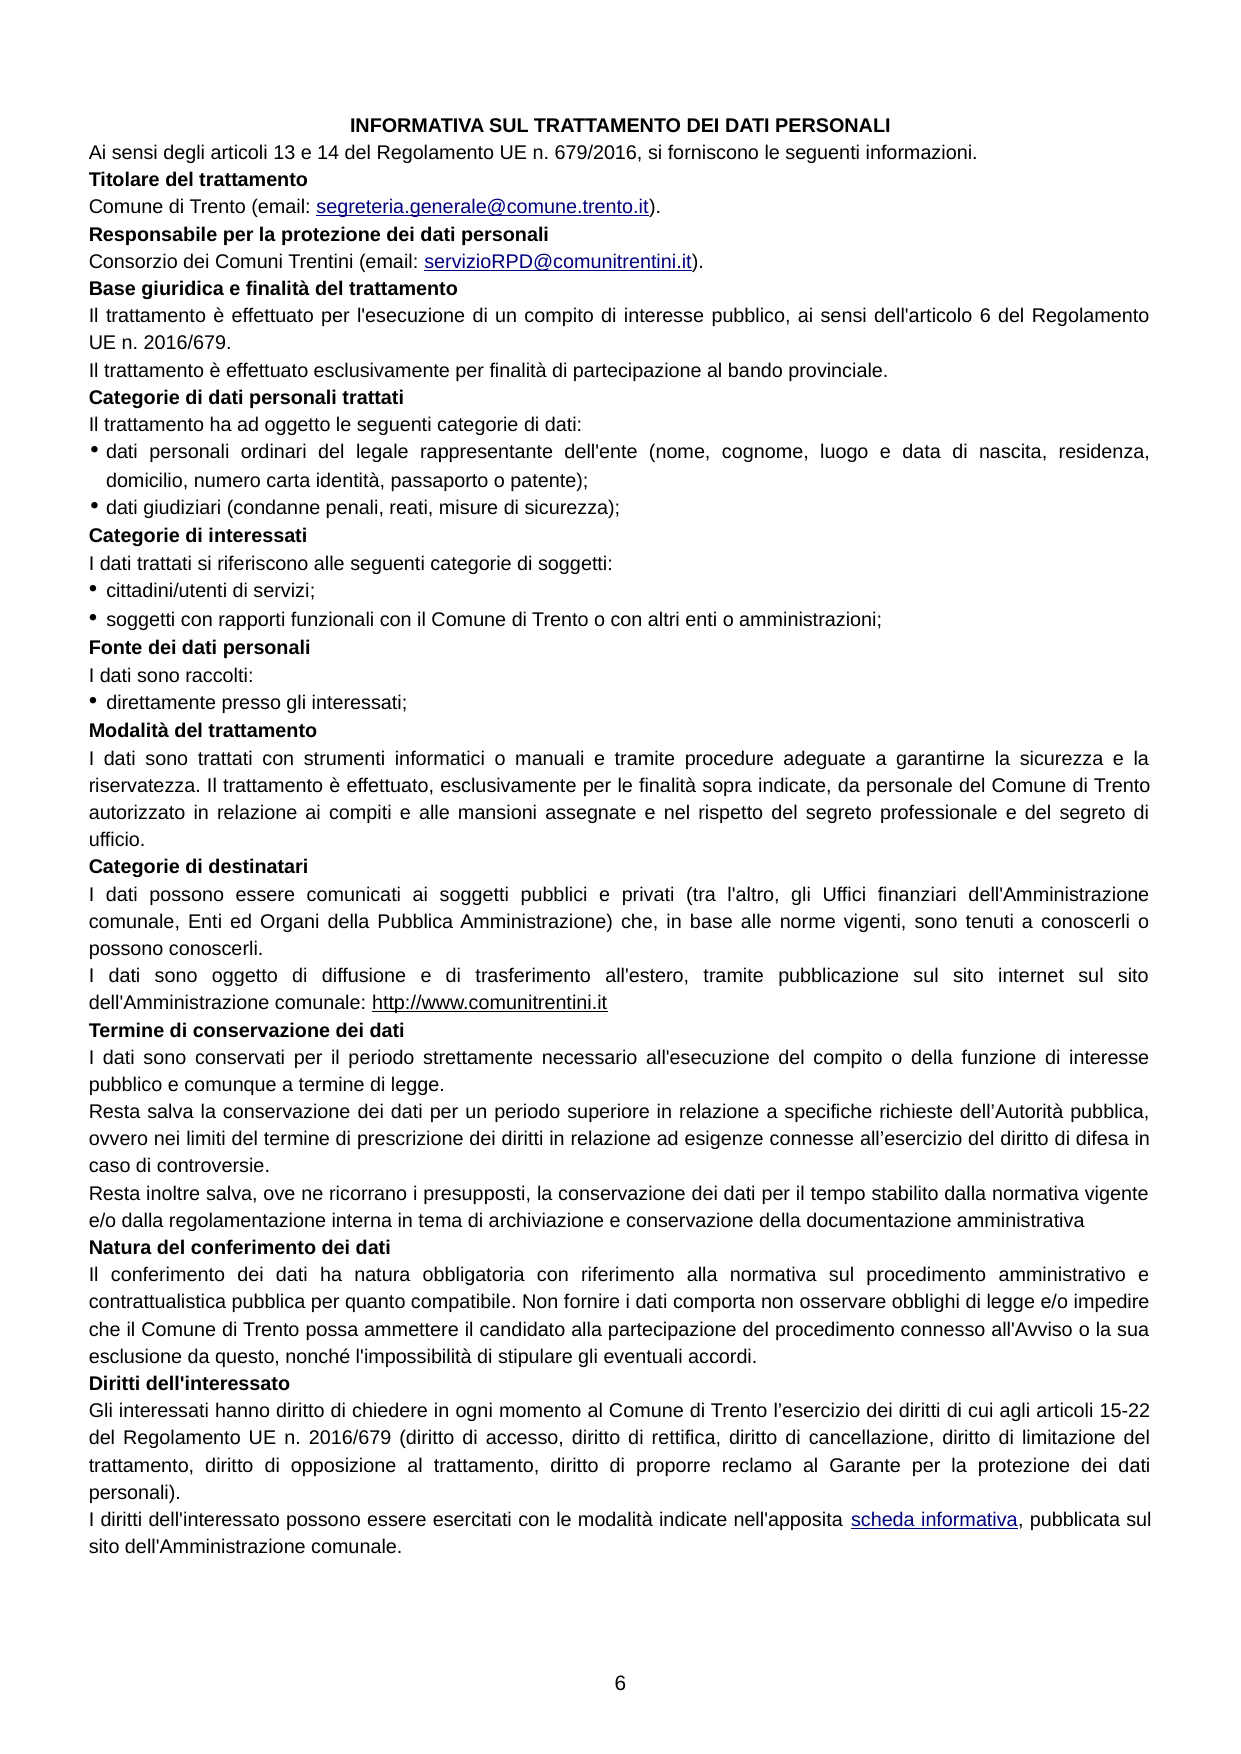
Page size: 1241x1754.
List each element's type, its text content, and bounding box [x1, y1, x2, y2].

text I dati trattati si riferiscono alle seguenti categorie di soggetti: [88, 552, 1152, 574]
text Categorie di interessati [88, 524, 1152, 547]
text Diritti dell'interessato [88, 1372, 1152, 1394]
text INFORMATIVA SUL TRATTAMENTO DEI DATI PERSONALI [88, 114, 1152, 136]
list direttamente presso gli interessati; [88, 691, 1152, 714]
list dati personali ordinari del legale rappresentante dell'ente (nome, cognome, luogo e data di nascita, residenza, domicilio, numero carta identità, passaporto o patente); [90, 440, 1152, 491]
text Il trattamento ha ad oggetto le seguenti categorie di dati: [88, 413, 1152, 436]
list dati giudiziari (condanne penali, reati, misure di sicurezza); [90, 496, 1152, 519]
text Categorie di destinatari [88, 855, 1152, 878]
text Natura del conferimento dei dati [88, 1236, 1152, 1259]
text Comune di Trento (email: segreteria.generale@comune.trento.it). [88, 195, 1152, 218]
text Base giuridica e finalità del trattamento [88, 277, 1152, 299]
text Fonte dei dati personali [88, 636, 1152, 659]
text Categorie di dati personali trattati [88, 386, 1152, 408]
text Resta inoltre salva, ove ne ricorrano i presupposti, la conservazione dei dati per il tempo stabilito dalla normativa vigente e/o dalla regolamentazione interna in tema di archiviazione e conservazione della documentazione amministrativa [88, 1182, 1152, 1231]
text Ai sensi degli articoli 13 e 14 del Regolamento UE n. 679/2016, si forniscono le seguenti informazioni. [88, 141, 1152, 164]
text I dati sono raccolti: [88, 663, 1152, 686]
text Gli interessati hanno diritto di chiedere in ogni momento al Comune di Trento l’esercizio dei diritti di cui agli articoli 15-22 del Regolamento UE n. 2016/679 (diritto di accesso, diritto di rettifica, diritto di cancellazione, diritto di limitazione del trattamento, diritto di opposizione al trattamento, diritto di proporre reclamo al Garante per la protezione dei dati personali). [88, 1399, 1152, 1503]
text I dati sono oggetto di diffusione e di trasferimento all'estero, tramite pubblicazione sul sito internet sul sito dell'Amministrazione comunale: http://www.comunitrentini.it [88, 964, 1152, 1014]
text Il conferimento dei dati ha natura obbligatoria con riferimento alla normativa sul procedimento amministrativo e contrattualistica pubblica per quanto compatibile. Non fornire i dati comporta non osservare obblighi di legge e/o impedire che il Comune di Trento possa ammettere il candidato alla partecipazione del procedimento connesso all'Avviso o la sua esclusione da questo, nonché l'impossibilità di stipulare gli eventuali accordi. [88, 1263, 1152, 1367]
text I dati sono trattati con strumenti informatici o manuali e tramite procedure adeguate a garantirne la sicurezza e la riservatezza. Il trattamento è effettuato, esclusivamente per le finalità sopra indicate, da personale del Comune di Trento autorizzato in relazione ai compiti e alle mansioni assegnate e nel rispetto del segreto professionale e del segreto di ufficio. [88, 747, 1152, 851]
text Termine di conservazione dei dati [88, 1018, 1152, 1041]
list cittadini/utenti di servizi; [88, 579, 1152, 603]
text I dati possono essere comunicati ai soggetti pubblici e privati (tra l'altro, gli Uffici finanziari dell'Amministrazione comunale, Enti ed Organi della Pubblica Amministrazione) che, in base alle norme vigenti, sono tenuti a conoscerli o possono conoscerli. [88, 882, 1152, 959]
text I diritti dell'interessato possono essere esercitati con le modalità indicate nell'apposita scheda informativa, pubblicata sul sito dell'Amministrazione comunale. [88, 1508, 1152, 1558]
list soggetti con rapporti funzionali con il Comune di Trento o con altri enti o amministrazioni; [88, 607, 1152, 631]
text Modalità del trattamento [88, 719, 1152, 742]
text Il trattamento è effettuato per l'esecuzione di un compito di interesse pubblico, ai sensi dell'articolo 6 del Regolamento UE n. 2016/679. [88, 304, 1152, 354]
text Consorzio dei Comuni Trentini (email: servizioRPD@comunitrentini.it). [88, 250, 1152, 272]
text I dati sono conservati per il periodo strettamente necessario all'esecuzione del compito o della funzione di interesse pubblico e comunque a termine di legge. [88, 1046, 1152, 1096]
text Titolare del trattamento [88, 168, 1152, 191]
text Responsabile per la protezione dei dati personali [88, 222, 1152, 245]
text Resta salva la conservazione dei dati per un periodo superiore in relazione a specifiche richieste dell’Autorità pubblica, ovvero nei limiti del termine di prescrizione dei diritti in relazione ad esigenze connesse all’esercizio del diritto di difesa in caso di controversie. [88, 1100, 1152, 1177]
text Il trattamento è effettuato esclusivamente per finalità di partecipazione al bando provinciale. [88, 358, 1152, 381]
